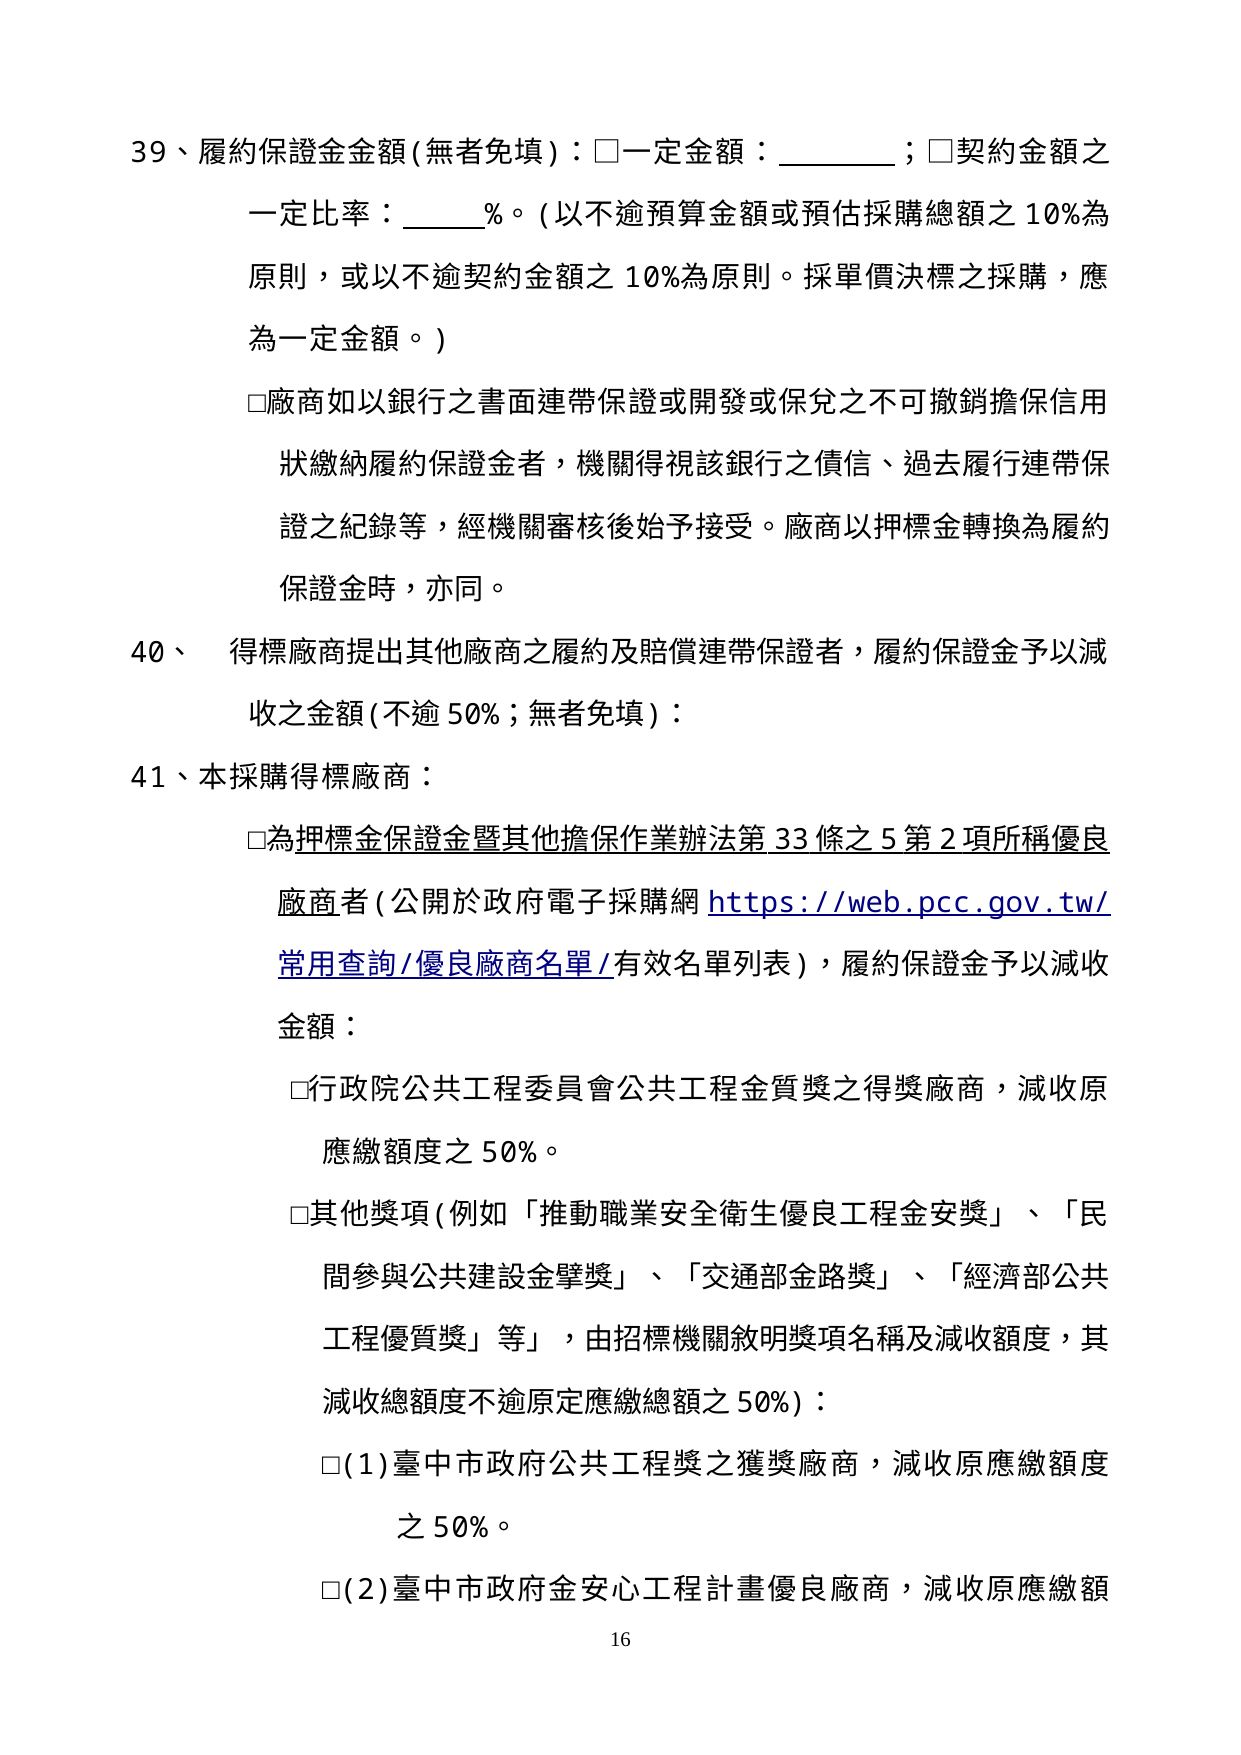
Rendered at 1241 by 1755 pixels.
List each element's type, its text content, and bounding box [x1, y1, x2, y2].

text □廠商如以銀行之書面連帶保證或開發或保兌之不可撤銷擔保信用狀繳納履約保證金者，機關得視該銀行之債信、過去履行連帶保證之紀錄等，經機關審核後始予接受。廠商以押標金轉換為履約保證金時，亦同。 [248, 358, 1110, 608]
list 本採購得標廠商： [130, 733, 1110, 795]
text □(2)臺中市政府金安心工程計畫優良廠商，減收原應繳額 [322, 1545, 1110, 1608]
list 履約保證金金額(無者免填)：□一定金額： ；□契約金額之一定比率： %。(以不逾預算金額或預估採購總額之10%為原則，或以不逾契約金額之10%為原則。採單價決標之採購，應為一定金額。) [130, 108, 1110, 358]
text □為押標金保證金暨其他擔保作業辦法第33條之5第2項所稱優良廠商者(公開於政府電子採購網https://web.pcc.gov.tw/常用查詢/優良廠商名單/有效名單列表)，履約保證金予以減收金額： [248, 795, 1110, 1045]
text □其他獎項(例如「推動職業安全衛生優良工程金安獎」、「民間參與公共建設金擘獎」、「交通部金路獎」、「經濟部公共工程優質獎」等」，由招標機關敘明獎項名稱及減收額度，其減收總額度不逾原定應繳總額之50%)： [291, 1170, 1110, 1420]
text □(1)臺中市政府公共工程獎之獲獎廠商，減收原應繳額度之50%。 [322, 1420, 1110, 1545]
text □行政院公共工程委員會公共工程金質獎之得獎廠商，減收原應繳額度之50%。 [291, 1045, 1110, 1170]
list 得標廠商提出其他廠商之履約及賠償連帶保證者，履約保證金予以減收之金額(不逾50%；無者免填)： [130, 608, 1110, 733]
